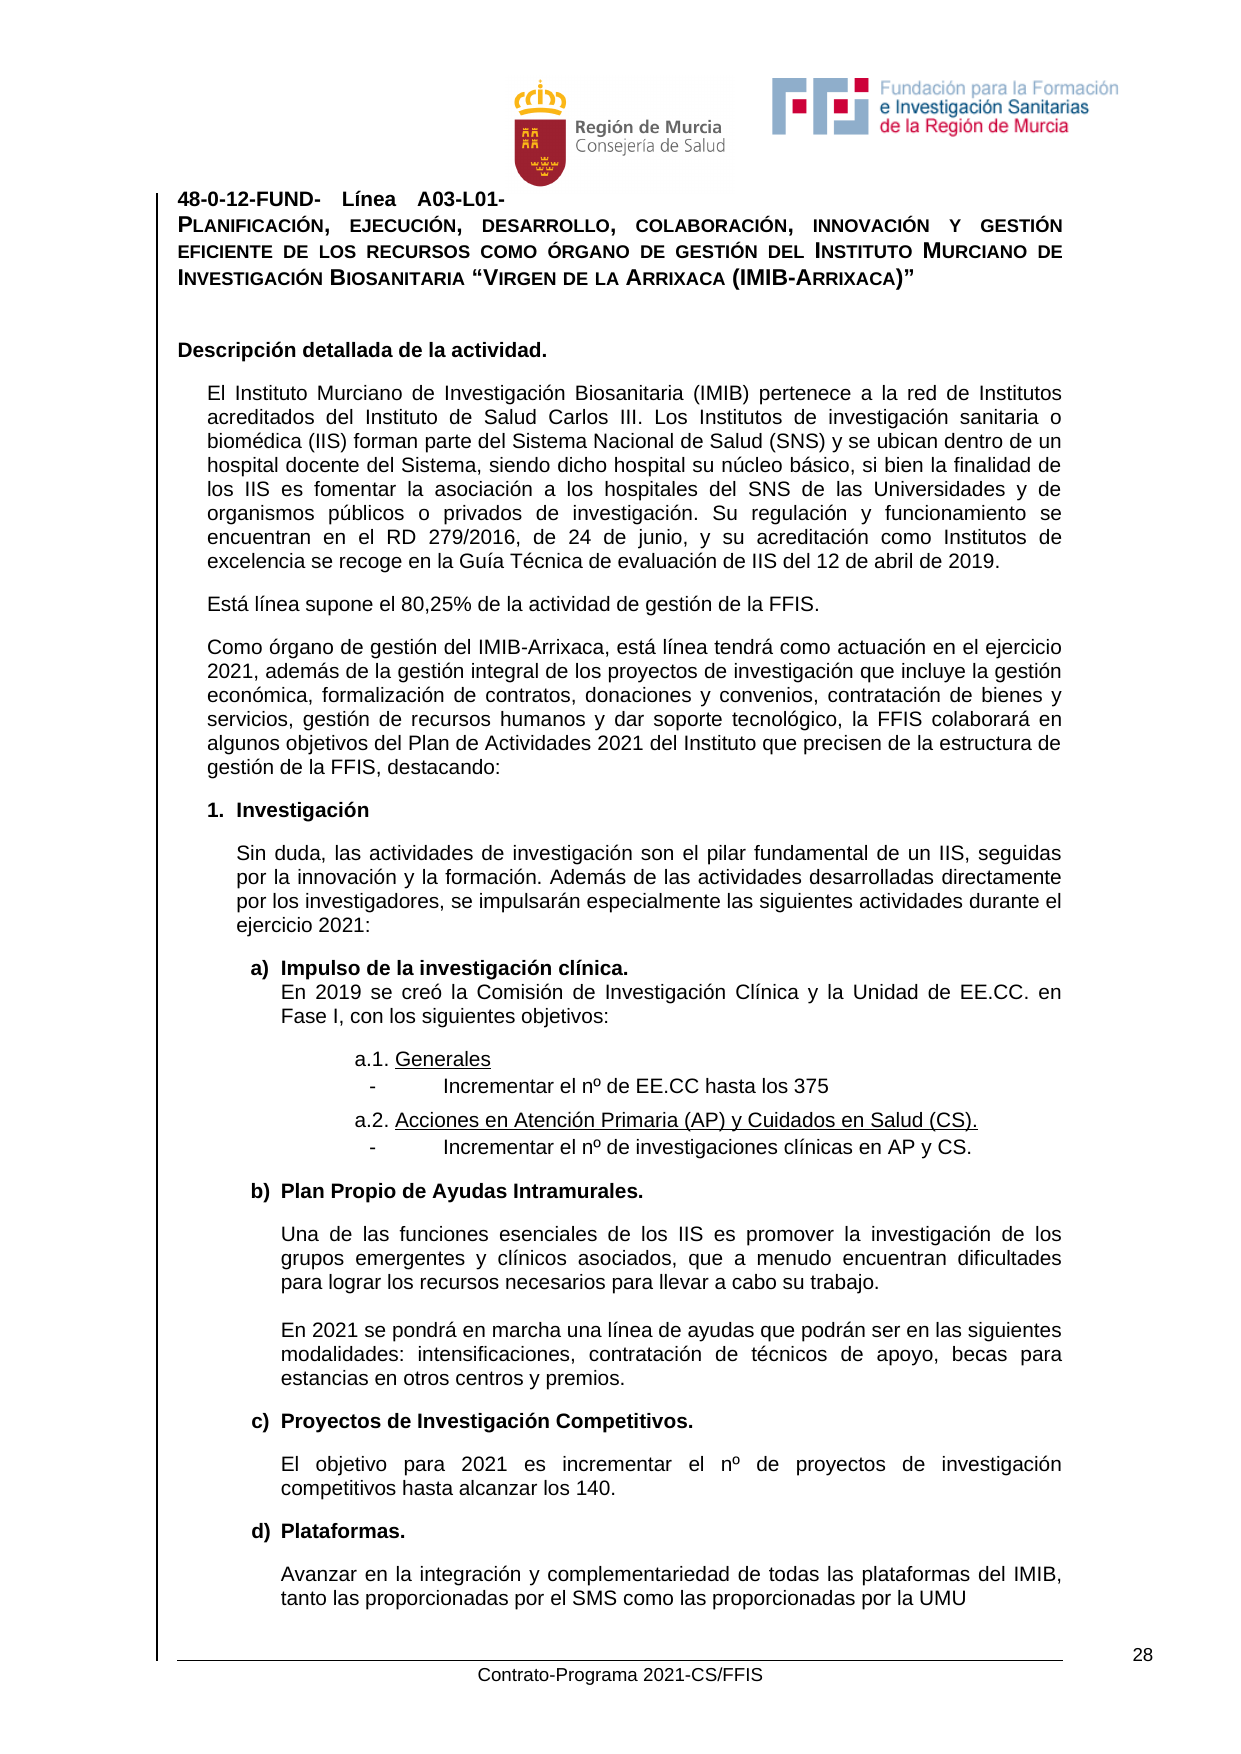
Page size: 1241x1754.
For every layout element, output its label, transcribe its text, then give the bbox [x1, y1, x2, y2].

list El objetivo para 2021 es incrementar el nº de proyectos de investigación competitivos hasta alcanzar los 140. [281, 1452, 1063, 1500]
list Plan Propio de Ayudas Intramurales. [250, 1179, 1063, 1203]
text El Instituto Murciano de Investigación Biosanitaria (IMIB) pertenece a la red de Institutos acreditados del Instituto de Salud Carlos III. Los Institutos de investigación sanitaria o biomédica (IIS) forman parte del Sistema Nacional de Salud (SNS) y se ubican dentro de un hospital docente del Sistema, siendo dicho hospital su núcleo básico, si bien la finalidad de los IIS es fomentar la asociación a los hospitales del SNS de las Universidades y de organismos públicos o privados de investigación. Su regulación y funcionamiento se encuentran en el RD 279/2016, de 24 de junio, y su acreditación como Institutos de excelencia se recoge en la Guía Técnica de evaluación de IIS del 12 de abril de 2019. [207, 381, 1063, 573]
list Investigación [207, 798, 1063, 822]
list Avanzar en la integración y complementariedad de todas las plataformas del IMIB, tanto las proporcionadas por el SMS como las proporcionadas por la UMU [281, 1562, 1063, 1610]
text Una de las funciones esenciales de los IIS es promover la investigación de los grupos emergentes y clínicos asociados, que a menudo encuentran dificultades para lograr los recursos necesarios para llevar a cabo su trabajo. [281, 1222, 1063, 1294]
text En 2019 se creó la Comisión de Investigación Clínica y la Unidad de EE.CC. en Fase I, con los siguientes objetivos: [281, 980, 1063, 1028]
list Incrementar el nº de investigaciones clínicas en AP y CS. [369, 1132, 1063, 1160]
text d) Plataformas. [251, 1519, 1063, 1543]
text Está línea supone el 80,25% de la actividad de gestión de la FFIS. [207, 592, 1063, 616]
text En 2021 se pondrá en marcha una línea de ayudas que podrán ser en las siguientes modalidades: intensificaciones, contratación de técnicos de apoyo, becas para estancias en otros centros y premios. [281, 1318, 1063, 1390]
list Impulso de la investigación clínica. [250, 956, 1063, 980]
text Descripción detallada de la actividad. [177, 338, 1063, 362]
text a.2. Acciones en Atención Primaria (AP) y Cuidados en Salud (CS). [207, 1108, 1063, 1132]
text 48-0-12-FUND- Línea A03-L01- Planificación, ejecución, desarrollo, colaboración, innovación y gestión eficiente de los recursos como órgano de gestión del Instituto Murciano de Investigación Biosanitaria “Virgen de la Arrixaca (IMIB-Arrixaca)” [177, 187, 1063, 290]
text a.1. Generales [207, 1047, 1063, 1071]
list Incrementar el nº de EE.CC hasta los 375 [369, 1071, 1063, 1100]
text Sin duda, las actividades de investigación son el pilar fundamental de un IIS, seguidas por la innovación y la formación. Además de las actividades desarrolladas directamente por los investigadores, se impulsarán especialmente las siguientes actividades durante el ejercicio 2021: [236, 841, 1063, 937]
list Proyectos de Investigación Competitivos. [251, 1409, 1063, 1433]
text Como órgano de gestión del IMIB-Arrixaca, está línea tendrá como actuación en el ejercicio 2021, además de la gestión integral de los proyectos de investigación que incluye la gestión económica, formalización de contratos, donaciones y convenios, contratación de bienes y servicios, gestión de recursos humanos y dar soporte tecnológico, la FFIS colaborará en algunos objetivos del Plan de Actividades 2021 del Instituto que precisen de la estructura de gestión de la FFIS, destacando: [207, 635, 1063, 779]
